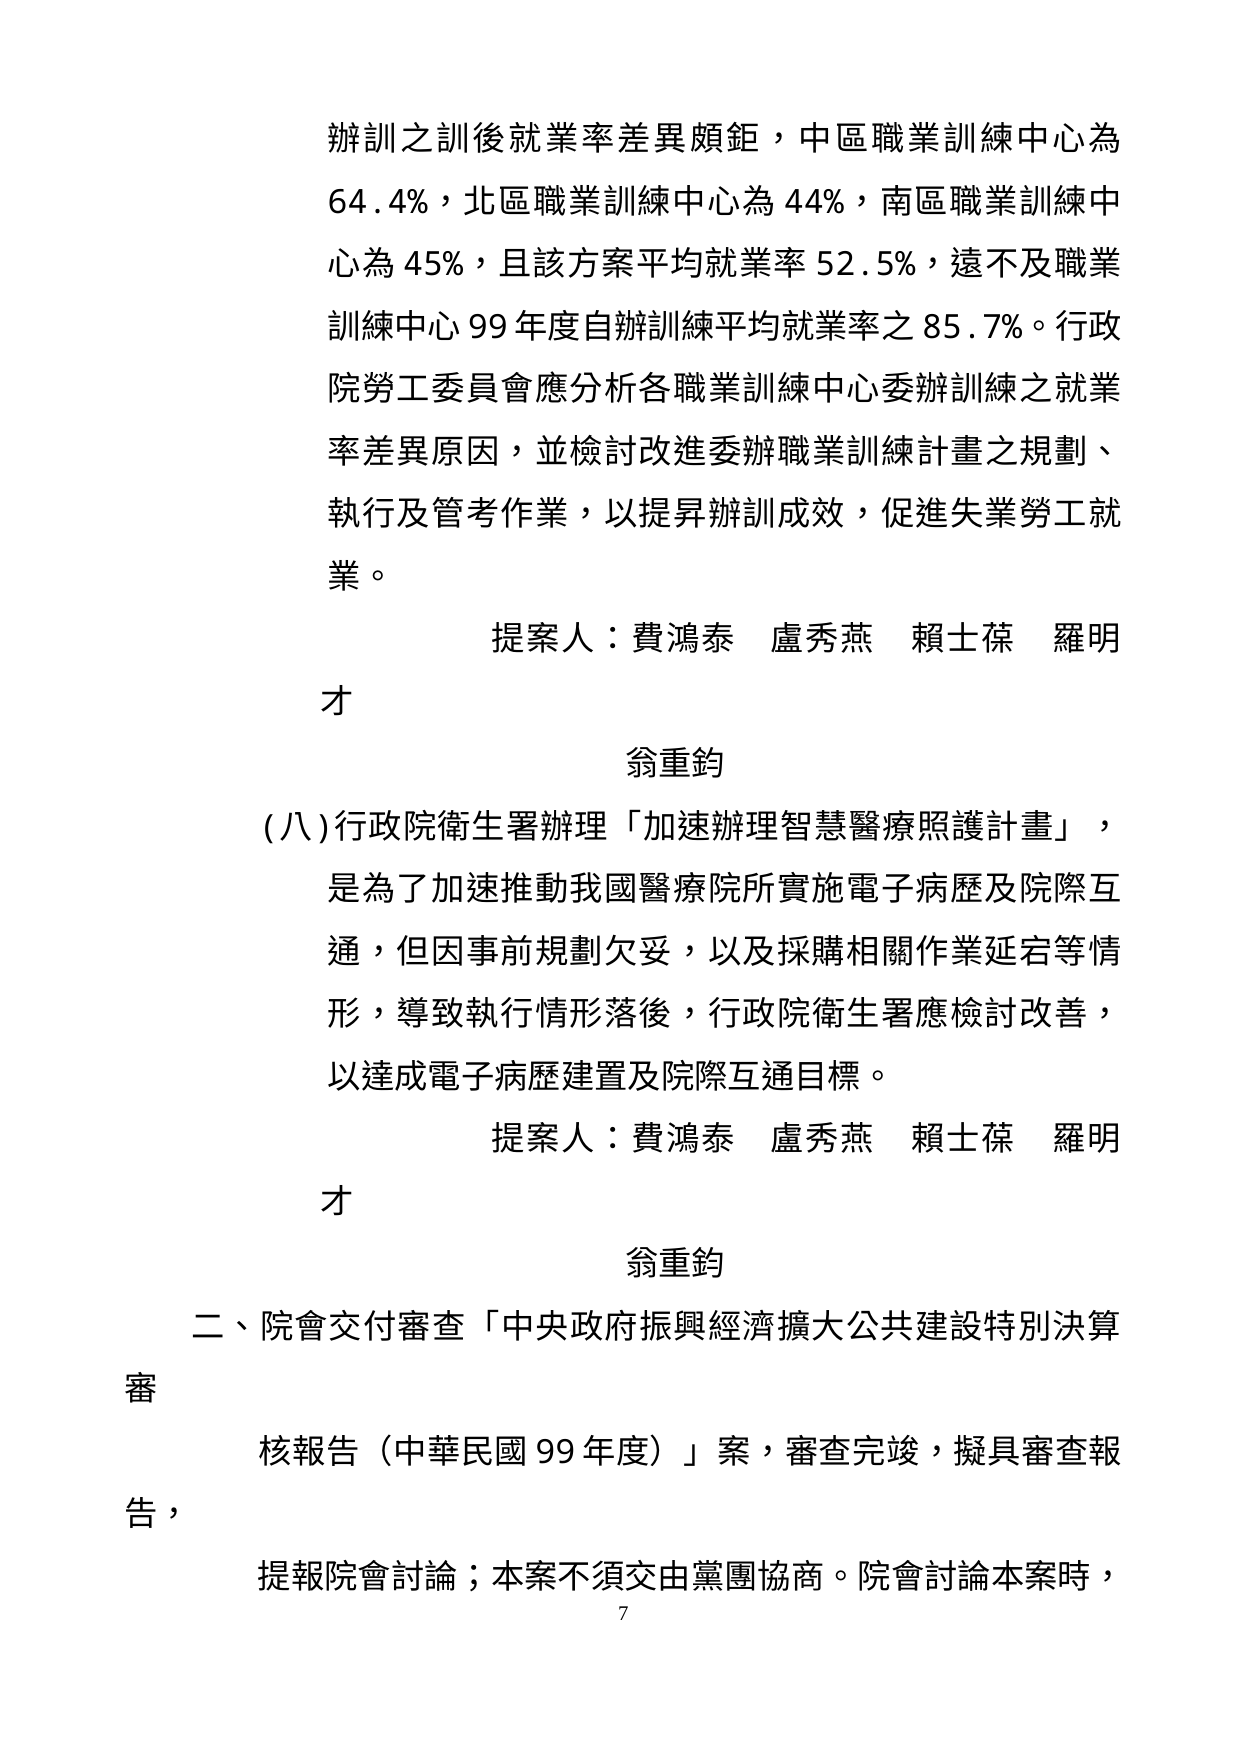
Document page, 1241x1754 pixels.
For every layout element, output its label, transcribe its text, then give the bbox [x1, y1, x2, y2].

text 提報院會討論；本案不須交由黨團協商。院會討論本案時， [124, 1532, 1122, 1594]
text 核報告（中華民國99年度）」案，審查完竣，擬具審查報告， [124, 1407, 1122, 1532]
text 提案人：費鴻泰 盧秀燕 賴士葆 羅明才 [321, 594, 1122, 719]
text 翁重鈞 [321, 719, 1122, 782]
text 提案人：費鴻泰 盧秀燕 賴士葆 羅明才 [321, 1094, 1122, 1219]
text 辦訓之訓後就業率差異頗鉅，中區職業訓練中心為64.4%，北區職業訓練中心為44%，南區職業訓練中心為45%，且該方案平均就業率52.5%，遠不及職業訓練中心99年度自辦訓練平均就業率之85.7%。行政院勞工委員會應分析各職業訓練中心委辦訓練之就業率差異原因，並檢討改進委辦職業訓練計畫之規劃、執行及管考作業，以提昇辦訓成效，促進失業勞工就業。 [224, 94, 1122, 594]
text (八)行政院衛生署辦理「加速辦理智慧醫療照護計畫」，是為了加速推動我國醫療院所實施電子病歷及院際互通，但因事前規劃欠妥，以及採購相關作業延宕等情形，導致執行情形落後，行政院衛生署應檢討改善，以達成電子病歷建置及院際互通目標。 [224, 782, 1122, 1094]
text 二、院會交付審查「中央政府振興經濟擴大公共建設特別決算審 [124, 1282, 1122, 1407]
text 翁重鈞 [321, 1219, 1122, 1282]
